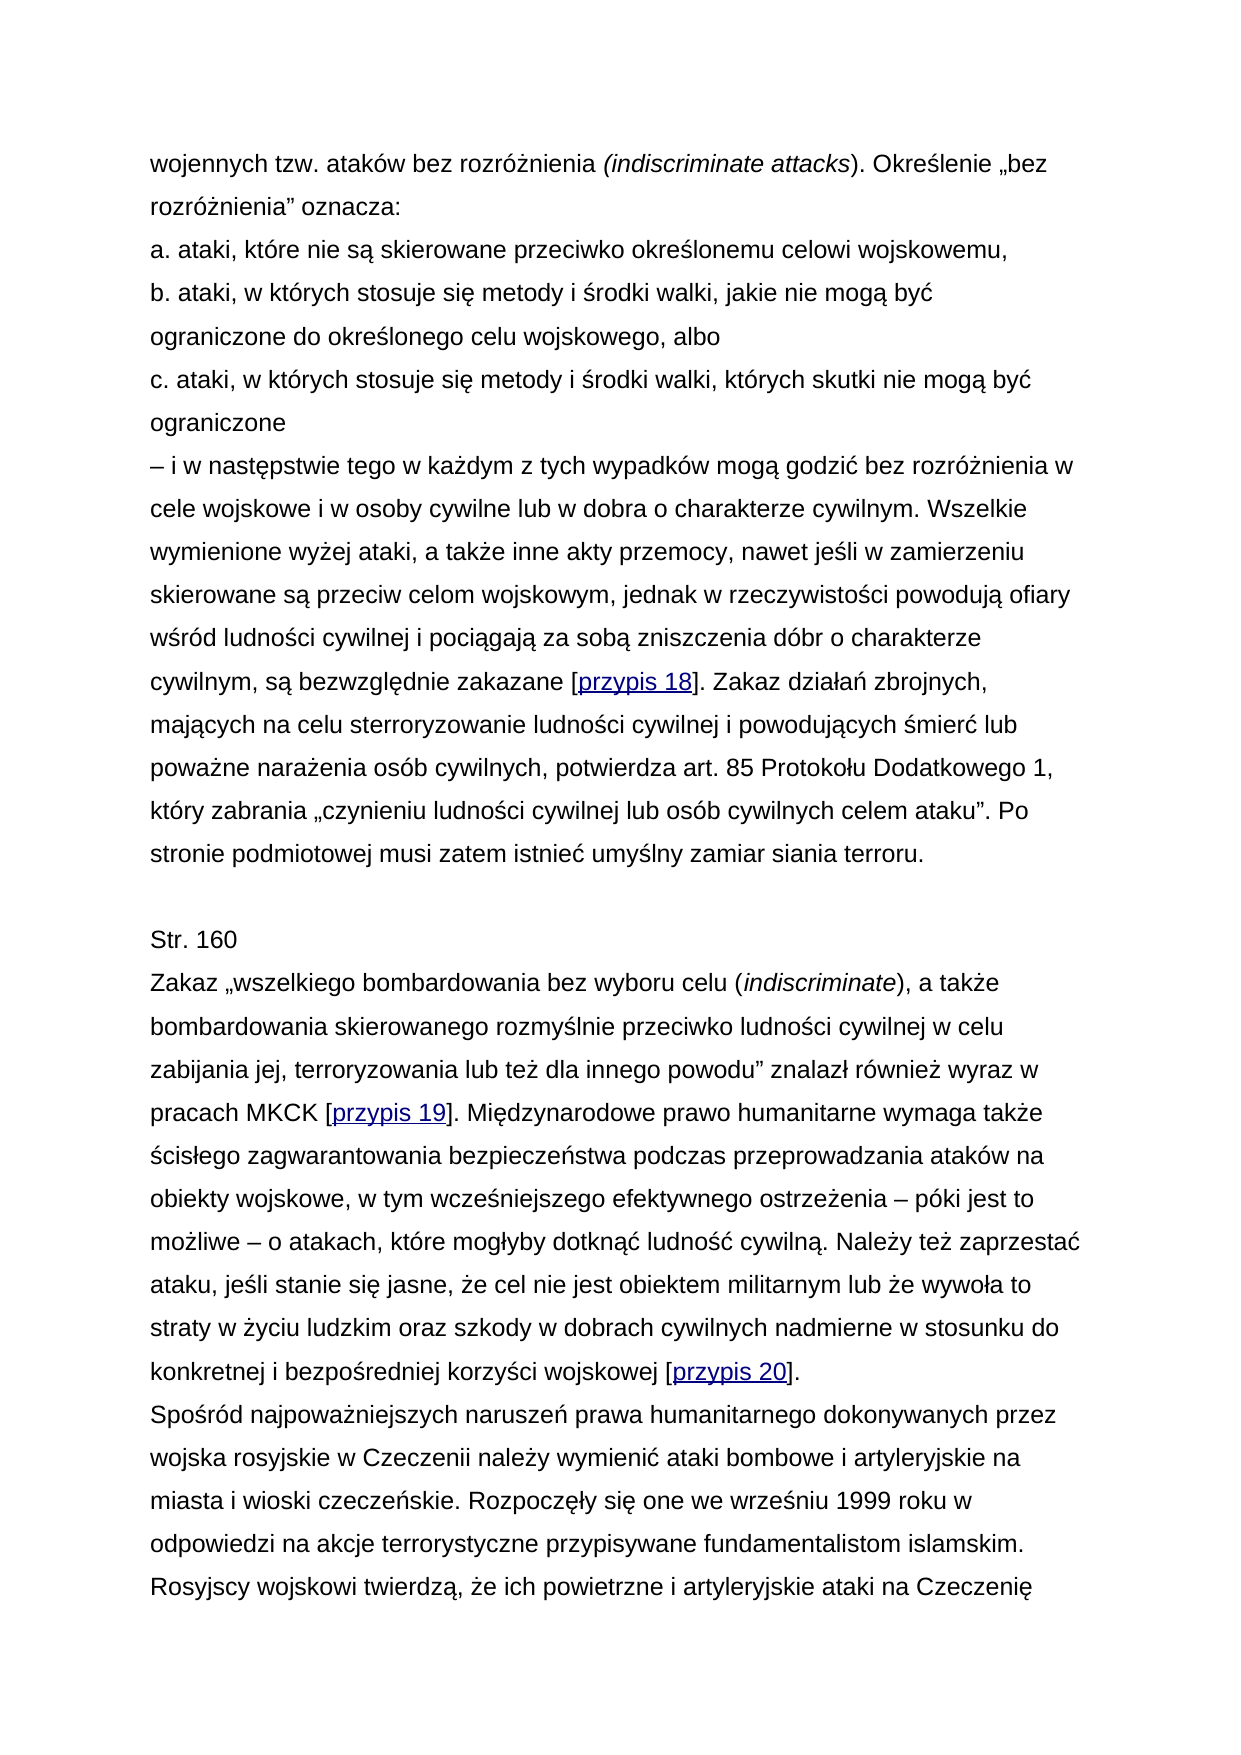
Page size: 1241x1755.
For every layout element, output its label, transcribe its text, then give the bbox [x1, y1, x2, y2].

text wojennych tzw. ataków bez rozróżnienia (indiscriminate attacks). Określenie „bez rozróżnienia” oznacza: [150, 149, 1091, 221]
text ograniczone do określonego celu wojskowego, albo [150, 321, 1091, 350]
text a. ataki, które nie są skierowane przeciwko określonemu celowi wojskowemu, [150, 235, 1091, 264]
text Str. 160 [150, 925, 1091, 954]
text Zakaz „wszelkiego bombardowania bez wyboru celu (indiscriminate), a także bombardowania skierowanego rozmyślnie przeciwko ludności cywilnej w celu zabijania jej, terroryzowania lub też dla innego powodu” znalazł również wyraz w pracach MKCK [przypis 19]. Międzynarodowe prawo humanitarne wymaga także ścisłego zagwarantowania bezpieczeństwa podczas przeprowadzania ataków na obiekty wojskowe, w tym wcześniejszego efektywnego ostrzeżenia – póki jest to możliwe – o atakach, które mogłyby dotknąć ludność cywilną. Należy też zaprzestać ataku, jeśli stanie się jasne, że cel nie jest obiektem militarnym lub że wywoła to straty w życiu ludzkim oraz szkody w dobrach cywilnych nadmierne w stosunku do konkretnej i bezpośredniej korzyści wojskowej [przypis 20]. [150, 968, 1091, 1385]
text Spośród najpoważniejszych naruszeń prawa humanitarnego dokonywanych przez wojska rosyjskie w Czeczenii należy wymienić ataki bombowe i artyleryjskie na miasta i wioski czeczeńskie. Rozpoczęły się one we wrześniu 1999 roku w odpowiedzi na akcje terrorystyczne przypisywane fundamentalistom islamskim. Rosyjscy wojskowi twierdzą, że ich powietrzne i artyleryjskie ataki na Czeczenię [150, 1399, 1091, 1601]
text b. ataki, w których stosuje się metody i środki walki, jakie nie mogą być [150, 278, 1091, 307]
text – i w następstwie tego w każdym z tych wypadków mogą godzić bez rozróżnienia w cele wojskowe i w osoby cywilne lub w dobra o charakterze cywilnym. Wszelkie wymienione wyżej ataki, a także inne akty przemocy, nawet jeśli w zamierzeniu skierowane są przeciw celom wojskowym, jednak w rzeczywistości powodują ofiary wśród ludności cywilnej i pociągają za sobą zniszczenia dóbr o charakterze cywilnym, są bezwzględnie zakazane [przypis 18]. Zakaz działań zbrojnych, mających na celu sterroryzowanie ludności cywilnej i powodujących śmierć lub poważne narażenia osób cywilnych, potwierdza art. 85 Protokołu Dodatkowego 1, który zabrania „czynieniu ludności cywilnej lub osób cywilnych celem ataku”. Po stronie podmiotowej musi zatem istnieć umyślny zamiar siania terroru. [150, 451, 1091, 868]
text c. ataki, w których stosuje się metody i środki walki, których skutki nie mogą być ograniczone [150, 364, 1091, 436]
